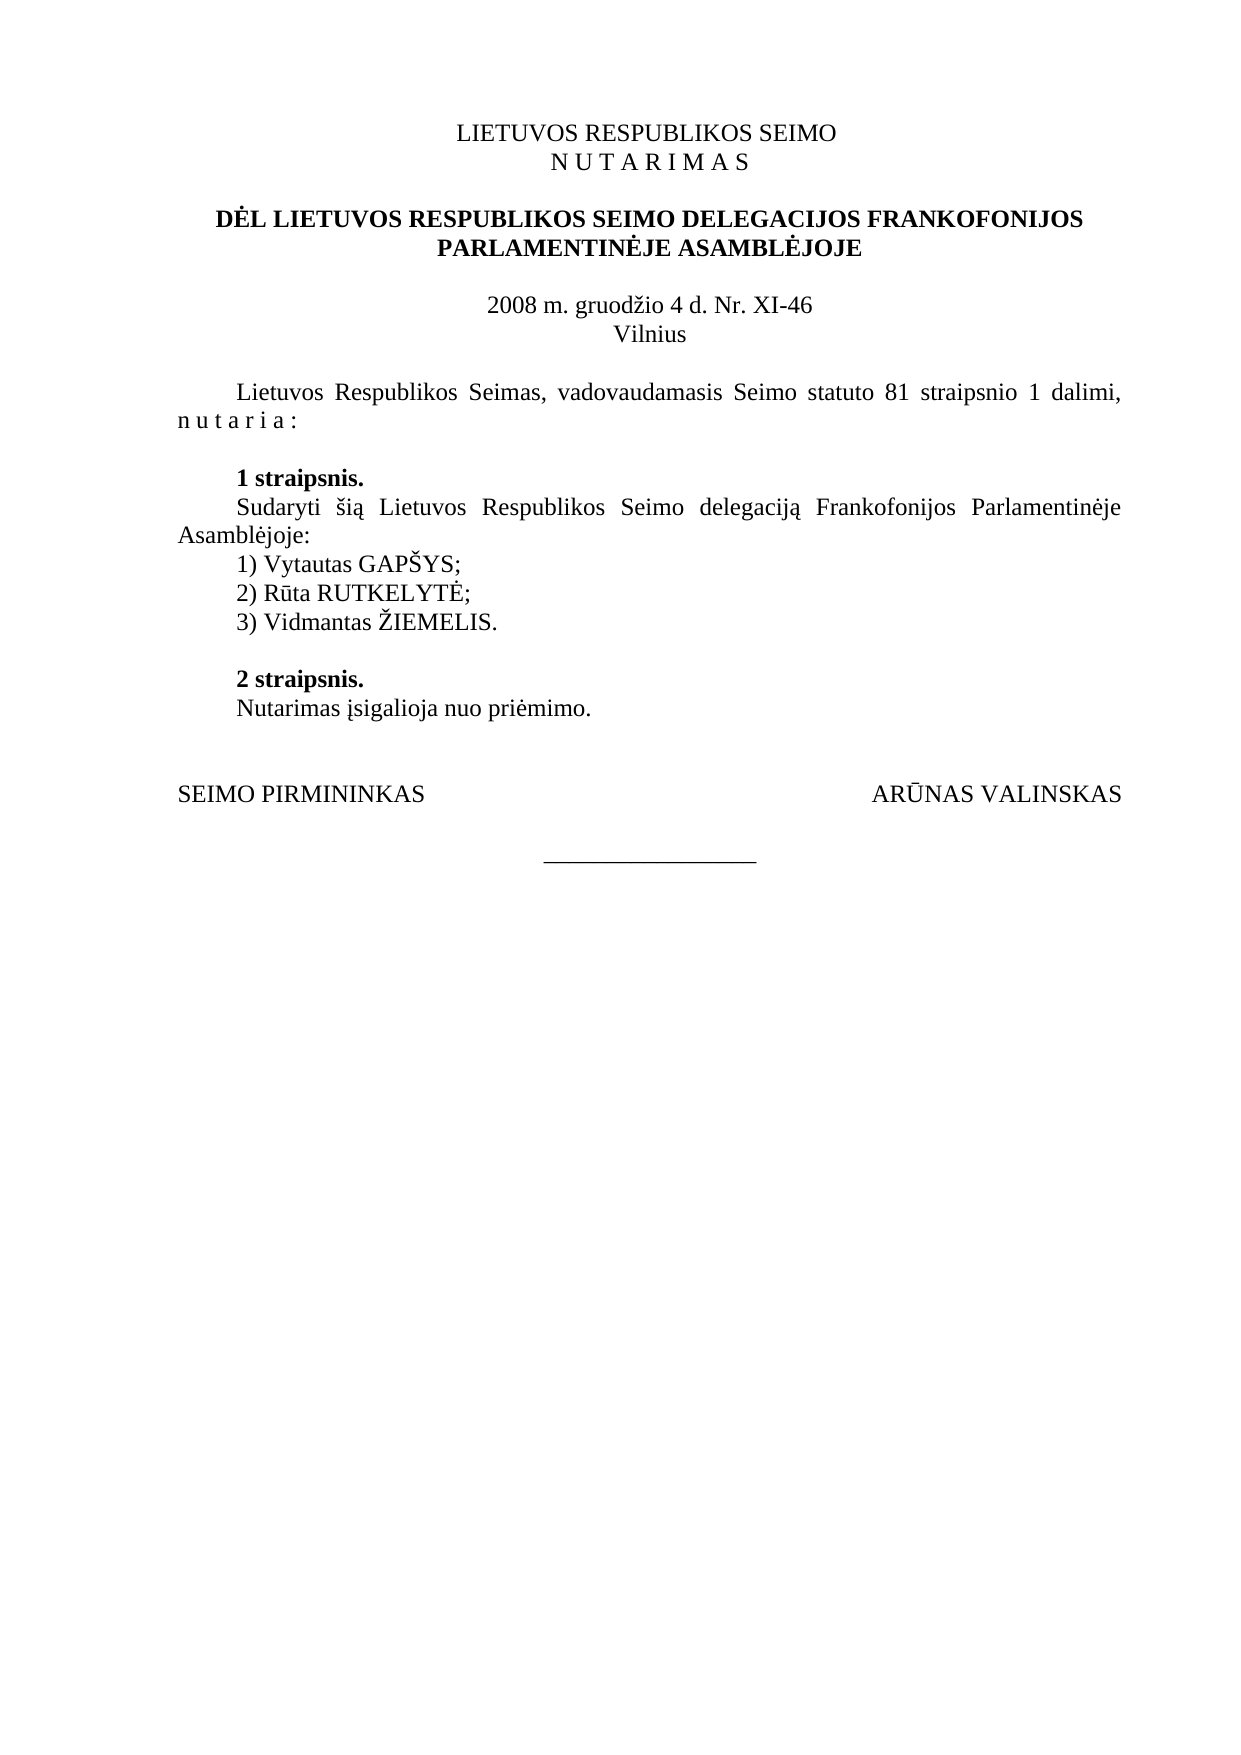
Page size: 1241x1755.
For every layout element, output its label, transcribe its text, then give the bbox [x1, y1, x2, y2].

text 3) Vidmantas ŽIEMELIS. [177, 607, 1122, 636]
text 2 straipsnis. [177, 664, 1122, 693]
text Sudaryti šią Lietuvos Respublikos Seimo delegaciją Frankofonijos Parlamentinėje Asamblėjoje: [177, 492, 1122, 549]
text LIETUVOS RESPUBLIKOS SEIMO [177, 118, 1122, 147]
text 1) Vytautas GAPŠYS; [177, 549, 1122, 578]
text 1 straipsnis. [177, 463, 1122, 492]
text Lietuvos Respublikos Seimas, vadovaudamasis Seimo statuto 81 straipsnio 1 dalimi, nutaria: [177, 377, 1122, 434]
text SEIMO PIRMININKAS ARŪNAS VALINSKAS [177, 779, 1122, 808]
text Nutarimas įsigalioja nuo priėmimo. [177, 693, 1122, 722]
text 2) Rūta RUTKELYTĖ; [177, 578, 1122, 607]
text 2008 m. gruodžio 4 d. Nr. XI-46 [177, 291, 1122, 319]
text NUTARIMAS [177, 147, 1122, 176]
text _________________ [177, 837, 1122, 866]
text Vilnius [177, 319, 1122, 348]
text DĖL LIETUVOS RESPUBLIKOS SEIMO DELEGACIJOS FRANKOFONIJOS PARLAMENTINĖJE ASAMBLĖJOJE [177, 204, 1122, 262]
